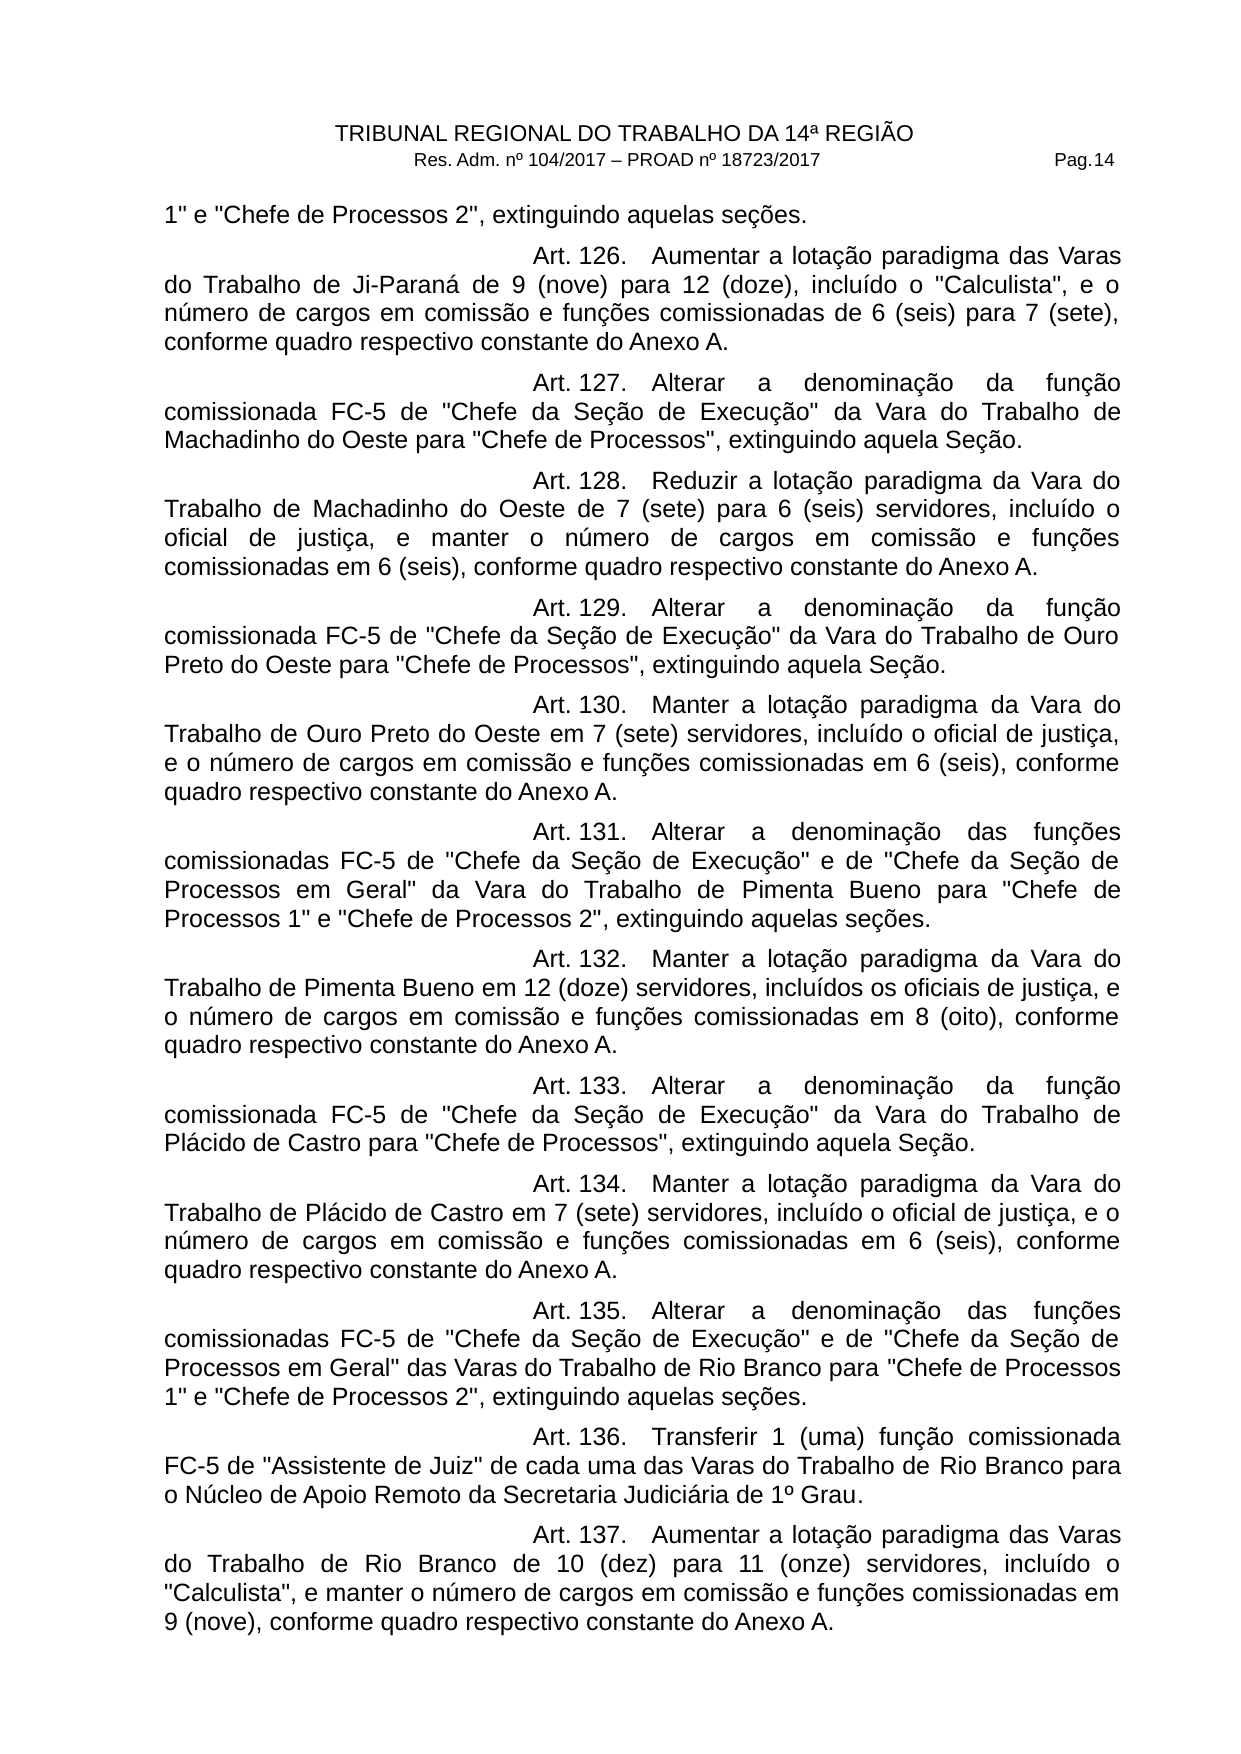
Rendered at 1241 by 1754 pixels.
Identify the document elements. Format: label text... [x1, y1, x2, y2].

list Manter a lotação paradigma da Vara do Trabalho de Plácido de Castro em 7 (sete) servidores, incluído o oficial de justiça, e o número de cargos em comissão e funções comissionadas em 6 (seis), conforme quadro respectivo constante do Anexo A. [164, 1169, 1121, 1284]
list Manter a lotação paradigma da Vara do Trabalho de Ouro Preto do Oeste em 7 (sete) servidores, incluído o oficial de justiça, e o número de cargos em comissão e funções comissionadas em 6 (seis), conforme quadro respectivo constante do Anexo A. [164, 691, 1121, 806]
list Alterar a denominação da função comissionada FC-5 de "Chefe da Seção de Execução" da Vara do Trabalho de Plácido de Castro para "Chefe de Processos", extinguindo aquela Seção. [164, 1071, 1121, 1157]
list Reduzir a lotação paradigma da Vara do Trabalho de Machadinho do Oeste de 7 (sete) para 6 (seis) servidores, incluído o oficial de justiça, e manter o número de cargos em comissão e funções comissionadas em 6 (seis), conforme quadro respectivo constante do Anexo A. [164, 466, 1121, 581]
list Alterar a denominação da função comissionada FC-5 de "Chefe da Seção de Execução" da Vara do Trabalho de Machadinho do Oeste para "Chefe de Processos", extinguindo aquela Seção. [164, 368, 1121, 454]
list Manter a lotação paradigma da Vara do Trabalho de Pimenta Bueno em 12 (doze) servidores, incluídos os oficiais de justiça, e o número de cargos em comissão e funções comissionadas em 8 (oito), conforme quadro respectivo constante do Anexo A. [164, 944, 1121, 1059]
list Aumentar a lotação paradigma das Varas do Trabalho de Ji-Paraná de 9 (nove) para 12 (doze), incluído o "Calculista", e o número de cargos em comissão e funções comissionadas de 6 (seis) para 7 (sete), conforme quadro respectivo constante do Anexo A. [164, 241, 1121, 356]
list Alterar a denominação das funções comissionadas FC-5 de "Chefe da Seção de Execução" e de "Chefe da Seção de Processos em Geral" das Varas do Trabalho de Rio Branco para "Chefe de Processos 1" e "Chefe de Processos 2", extinguindo aquelas seções. [164, 1296, 1121, 1411]
list Transferir 1 (uma) função comissionada FC-5 de "Assistente de Juiz" de cada uma das Varas do Trabalho de Rio Branco para o Núcleo de Apoio Remoto da Secretaria Judiciária de 1º Grau. [164, 1422, 1121, 1509]
list Alterar a denominação das funções comissionadas FC-5 de "Chefe da Seção de Execução" e de "Chefe da Seção de Processos em Geral" da Vara do Trabalho de Pimenta Bueno para "Chefe de Processos 1" e "Chefe de Processos 2", extinguindo aquelas seções. [164, 817, 1121, 932]
list Alterar a denominação da função comissionada FC-5 de "Chefe da Seção de Execução" da Vara do Trabalho de Ouro Preto do Oeste para "Chefe de Processos", extinguindo aquela Seção. [164, 592, 1121, 679]
list 1" e "Chefe de Processos 2", extinguindo aquelas seções. [164, 200, 1121, 229]
list Aumentar a lotação paradigma das Varas do Trabalho de Rio Branco de 10 (dez) para 11 (onze) servidores, incluído o "Calculista", e manter o número de cargos em comissão e funções comissionadas em 9 (nove), conforme quadro respectivo constante do Anexo A. [164, 1520, 1121, 1635]
